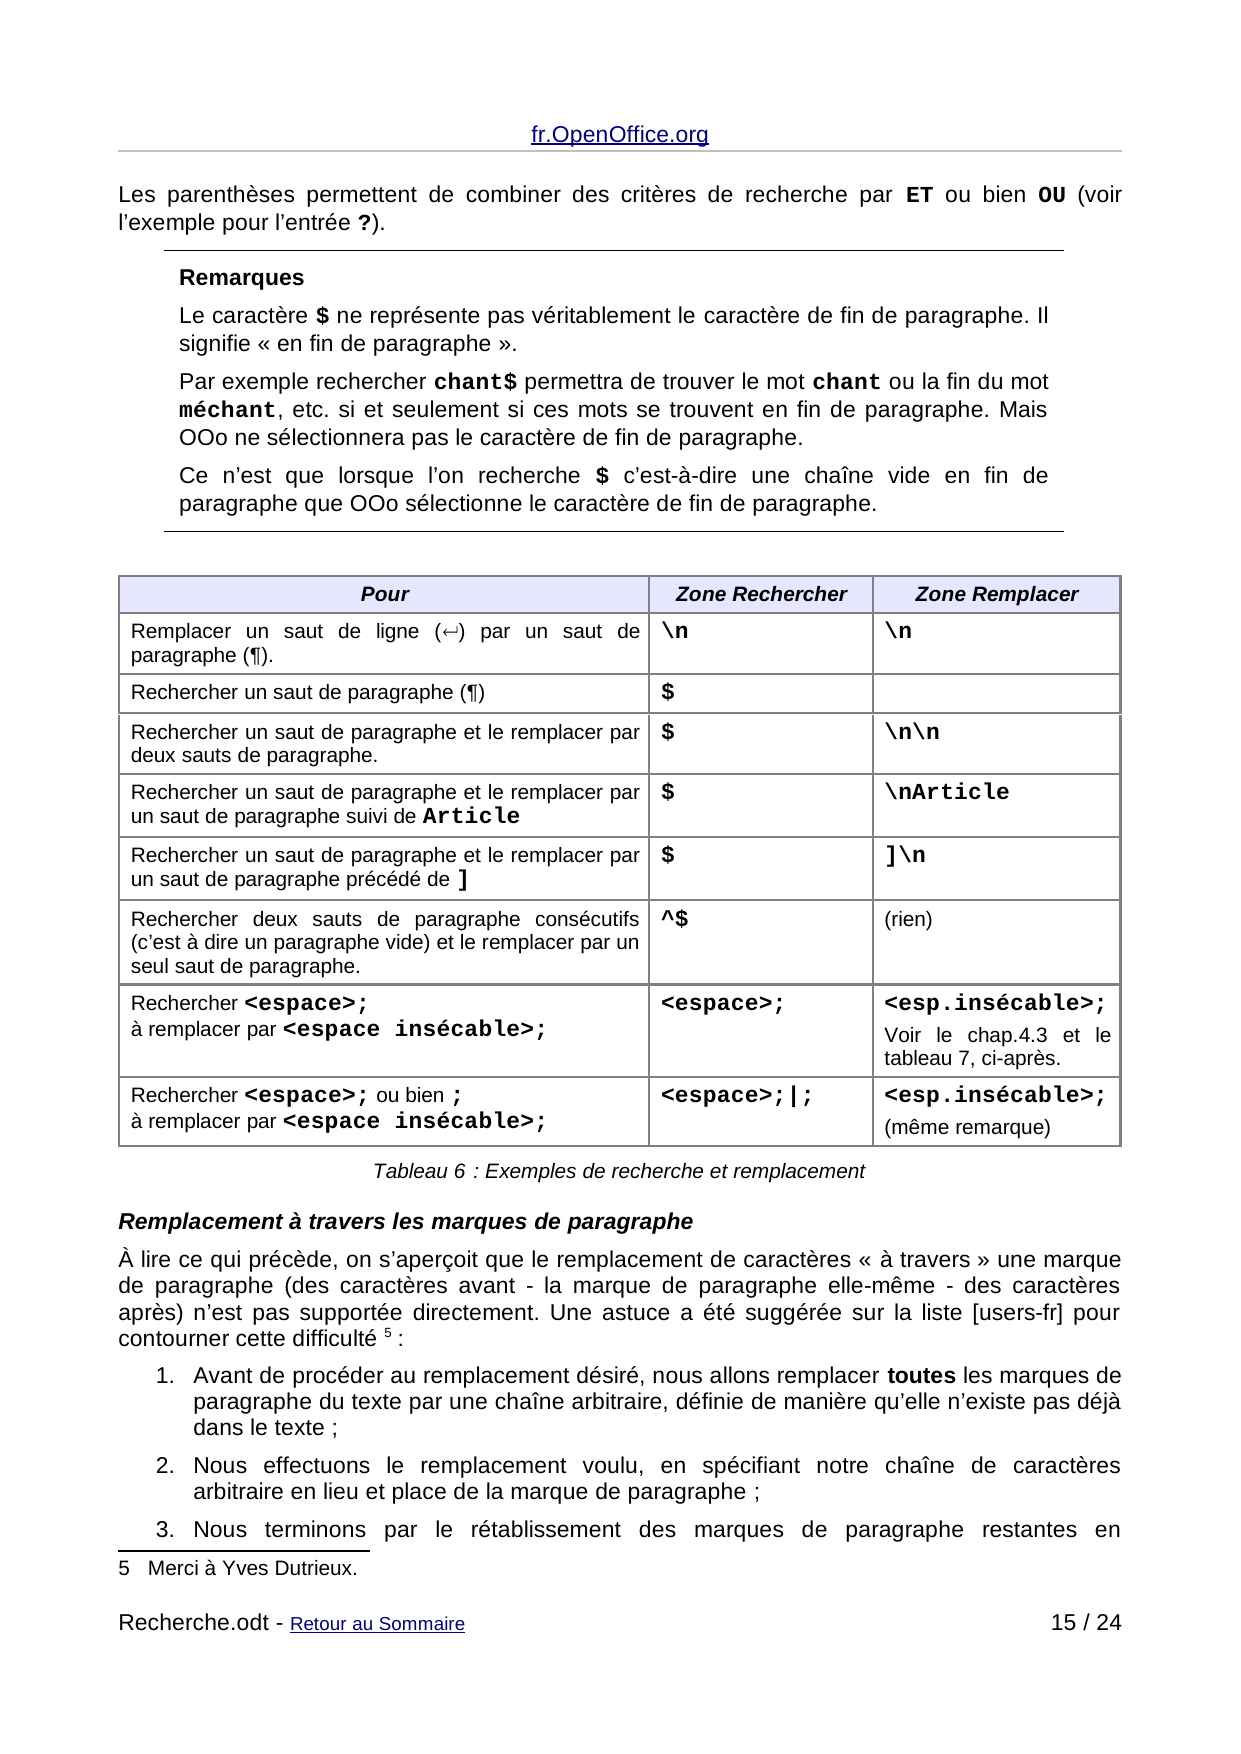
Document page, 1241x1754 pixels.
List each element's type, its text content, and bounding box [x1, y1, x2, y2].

text Par exemple rechercher chant$ permettra de trouver le mot chant ou la fin du mot méchant, etc. si et seulement si ces mots se trouvent en fin de paragraphe. Mais OOo ne sélectionnera pas le caractère de fin de paragraphe. [164, 353, 1064, 447]
table_cell <espace>;|; [650, 1078, 872, 1145]
text Merci à Yves Dutrieux. [118, 1557, 1122, 1580]
text Remarques [164, 251, 1064, 287]
table_cell \n [874, 614, 1119, 673]
table_cell Rechercher <espace>; ou bien ; à remplacer par <espace insécable>; [120, 1078, 648, 1145]
list Avant de procéder au remplacement désiré, nous allons remplacer toutes les marques de paragraphe du texte par une chaîne arbitraire, définie de manière qu’elle n’existe pas déjà dans le texte ; [156, 1363, 1122, 1441]
text Tableau 6 : Exemples de recherche et remplacement [118, 1160, 1122, 1183]
table_cell $ [650, 715, 872, 773]
table_cell ]\n [874, 838, 1119, 899]
table_header Zone Remplacer [874, 577, 1119, 612]
text Ce n’est que lorsque l’on recherche $ c’est-à-dire une chaîne vide en fin de paragraphe que OOo sélectionne le caractère de fin de paragraphe. [164, 447, 1064, 531]
table_cell $ [650, 675, 872, 712]
table_cell \n\n [874, 715, 1119, 773]
table_header Pour [120, 577, 648, 612]
table_cell ^$ [650, 901, 872, 983]
table_cell Rechercher <espace>; à remplacer par <espace insécable>; [120, 986, 648, 1076]
list Nous effectuons le remplacement voulu, en spécifiant notre chaîne de caractères arbitraire en lieu et place de la marque de paragraphe ; [156, 1453, 1122, 1505]
table_cell Rechercher un saut de paragraphe et le remplacer par un saut de paragraphe suivi de Article [120, 775, 648, 836]
table_cell <espace>; [650, 986, 872, 1076]
table_cell <esp.insécable>; Voir le chap.4.3 et le tableau 7, ci-après. [874, 986, 1119, 1076]
table_cell $ [650, 775, 872, 836]
table_cell Rechercher deux sauts de paragraphe consécutifs (c’est à dire un paragraphe vide) et le remplacer par un seul saut de paragraphe. [120, 901, 648, 983]
subtitle Remplacement à travers les marques de paragraphe [118, 1208, 1122, 1234]
table_cell Rechercher un saut de paragraphe et le remplacer par deux sauts de paragraphe. [120, 715, 648, 773]
table_cell <esp.insécable>; (même remarque) [874, 1078, 1119, 1145]
list Nous terminons par le rétablissement des marques de paragraphe restantes en [156, 1516, 1122, 1542]
table_cell Rechercher un saut de paragraphe (¶) [120, 675, 648, 712]
table_cell \n [650, 614, 872, 673]
table_header Zone Rechercher [650, 577, 872, 612]
text Les parenthèses permettent de combiner des critères de recherche par ET ou bien OU (voir l’exemple pour l’entrée ?). [118, 182, 1122, 238]
table_cell $ [650, 838, 872, 899]
table_cell \nArticle [874, 775, 1119, 836]
table_cell Remplacer un saut de ligne () par un saut de paragraphe (¶). [120, 614, 648, 673]
table_cell Rechercher un saut de paragraphe et le remplacer par un saut de paragraphe précédé de ] [120, 838, 648, 899]
table_cell (rien) [874, 901, 1119, 983]
text À lire ce qui précède, on s’aperçoit que le remplacement de caractères « à travers » une marque de paragraphe (des caractères avant - la marque de paragraphe elle-même - des caractères après) n’est pas supportée directement. Une astuce a été suggérée sur la liste [users-fr] pour contourner cette difficulté : [118, 1247, 1122, 1351]
table_cell [874, 675, 1119, 712]
text Le caractère $ ne représente pas véritablement le caractère de fin de paragraphe. Il signifie « en fin de paragraphe ». [164, 287, 1064, 353]
